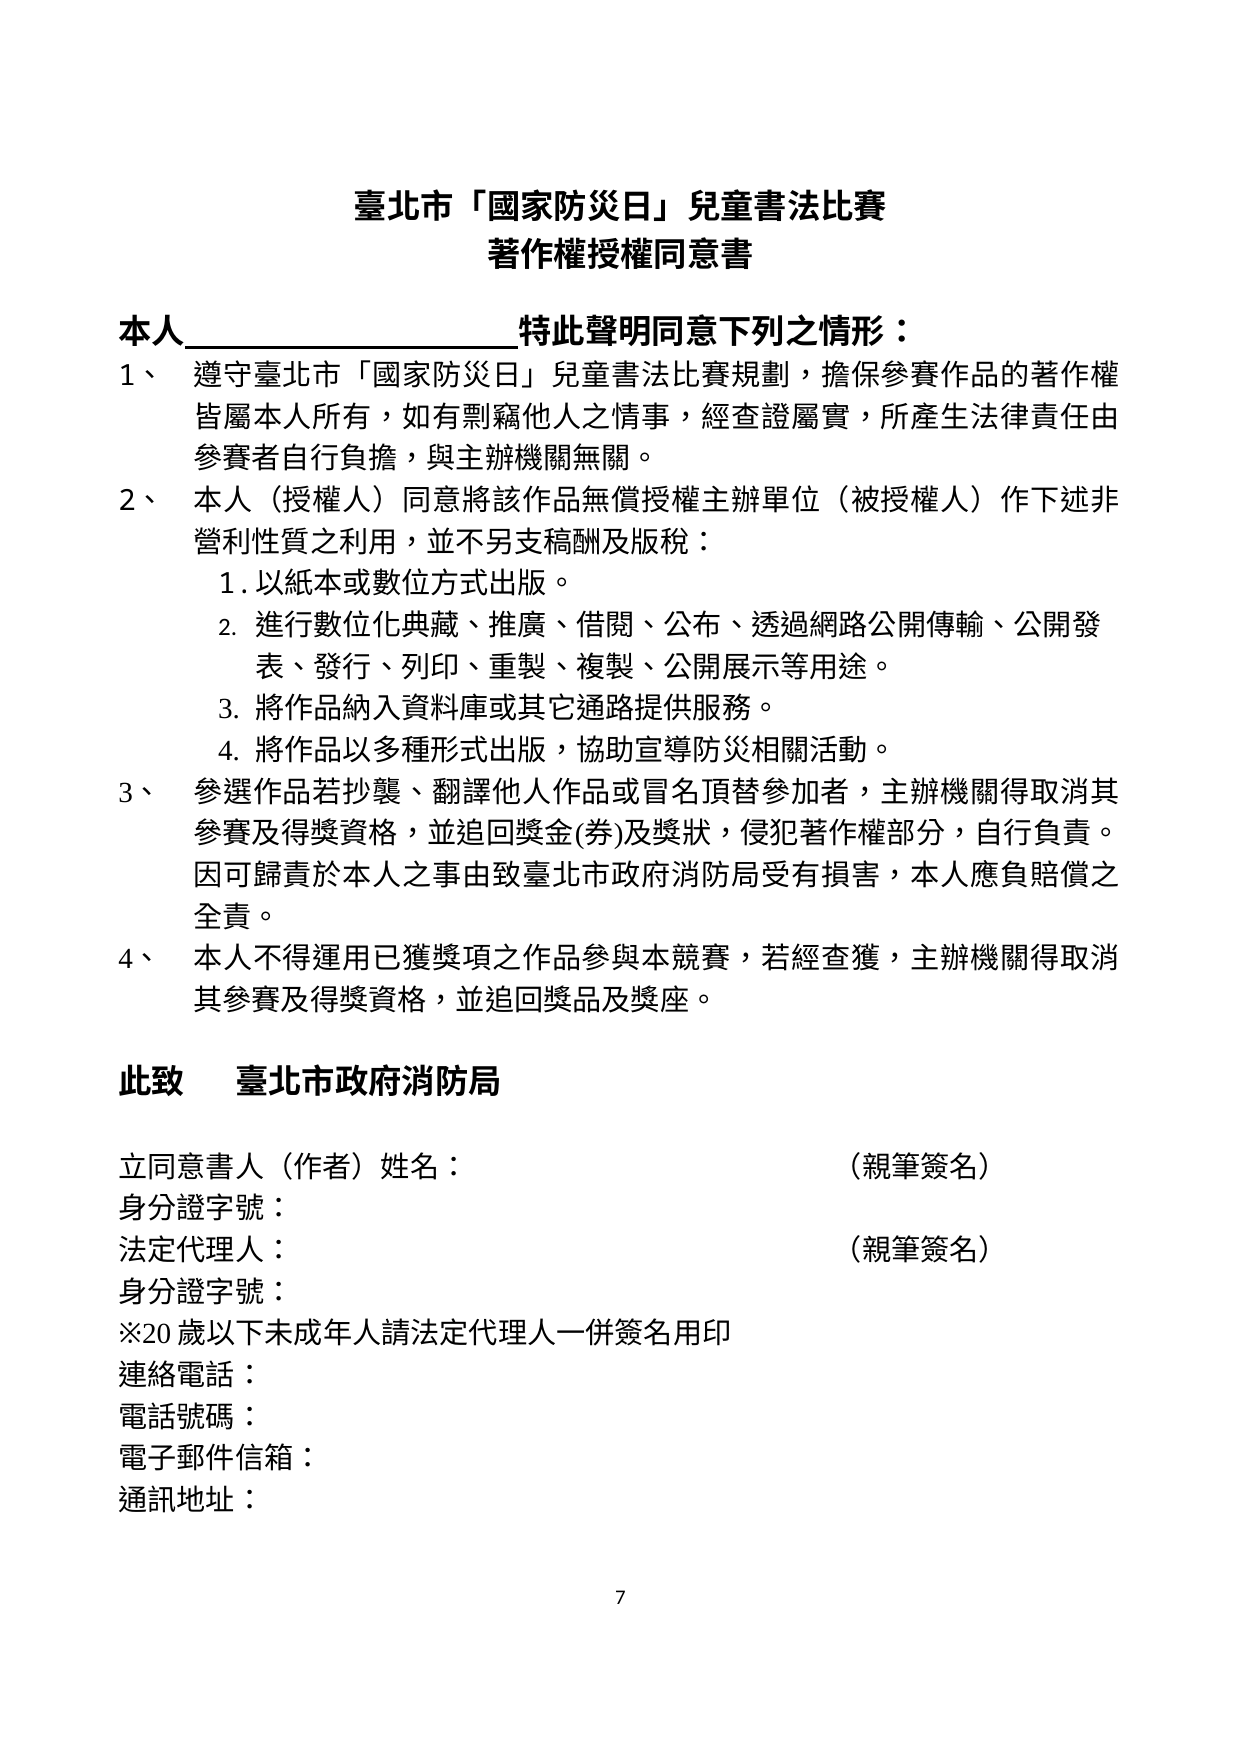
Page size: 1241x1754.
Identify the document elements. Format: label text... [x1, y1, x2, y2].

list 進行數位化典藏、推廣、借閱、公布、透過網路公開傳輸、公開發表、發行、列印、重製、複製、公開展示等用途。 [218, 602, 1122, 686]
text 通訊地址： [118, 1477, 1122, 1519]
text 連絡電話： [118, 1352, 1122, 1394]
list 遵守臺北市「國家防災日」兒童書法比賽規劃，擔保參賽作品的著作權皆屬本人所有，如有剽竊他人之情事，經查證屬實，所產生法律責任由參賽者自行負擔，與主辦機關無關。 [118, 352, 1122, 477]
list 將作品以多種形式出版，協助宣導防災相關活動。 [218, 727, 1122, 769]
text 本人 特此聲明同意下列之情形： [118, 311, 1122, 352]
list 參選作品若抄襲、翻譯他人作品或冒名頂替參加者，主辦機關得取消其參賽及得獎資格，並追回獎金(券)及獎狀，侵犯著作權部分，自行負責。因可歸責於本人之事由致臺北市政府消防局受有損害，本人應負賠償之全責。 [118, 769, 1122, 936]
text 立同意書人（作者）姓名： （親筆簽名） [118, 1144, 1122, 1186]
text ※20歲以下未成年人請法定代理人一併簽名用印 [118, 1311, 1122, 1352]
text 此致 臺北市政府消防局 [118, 1061, 1122, 1102]
text 電子郵件信箱： [118, 1436, 1122, 1477]
text 臺北市「國家防災日」兒童書法比賽 [118, 180, 1122, 228]
list 本人不得運用已獲獎項之作品參與本競賽，若經查獲，主辦機關得取消其參賽及得獎資格，並追回獎品及獎座。 [118, 936, 1122, 1019]
text 著作權授權同意書 [118, 228, 1122, 276]
text 身分證字號： [118, 1269, 1122, 1311]
text 身分證字號： [118, 1186, 1122, 1227]
list 以紙本或數位方式出版。 [218, 561, 1122, 602]
text 電話號碼： [118, 1394, 1122, 1436]
list 本人（授權人）同意將該作品無償授權主辦單位（被授權人）作下述非營利性質之利用，並不另支稿酬及版稅： [118, 477, 1122, 561]
list 將作品納入資料庫或其它通路提供服務。 [218, 686, 1122, 727]
text 法定代理人： （親筆簽名） [118, 1227, 1122, 1269]
